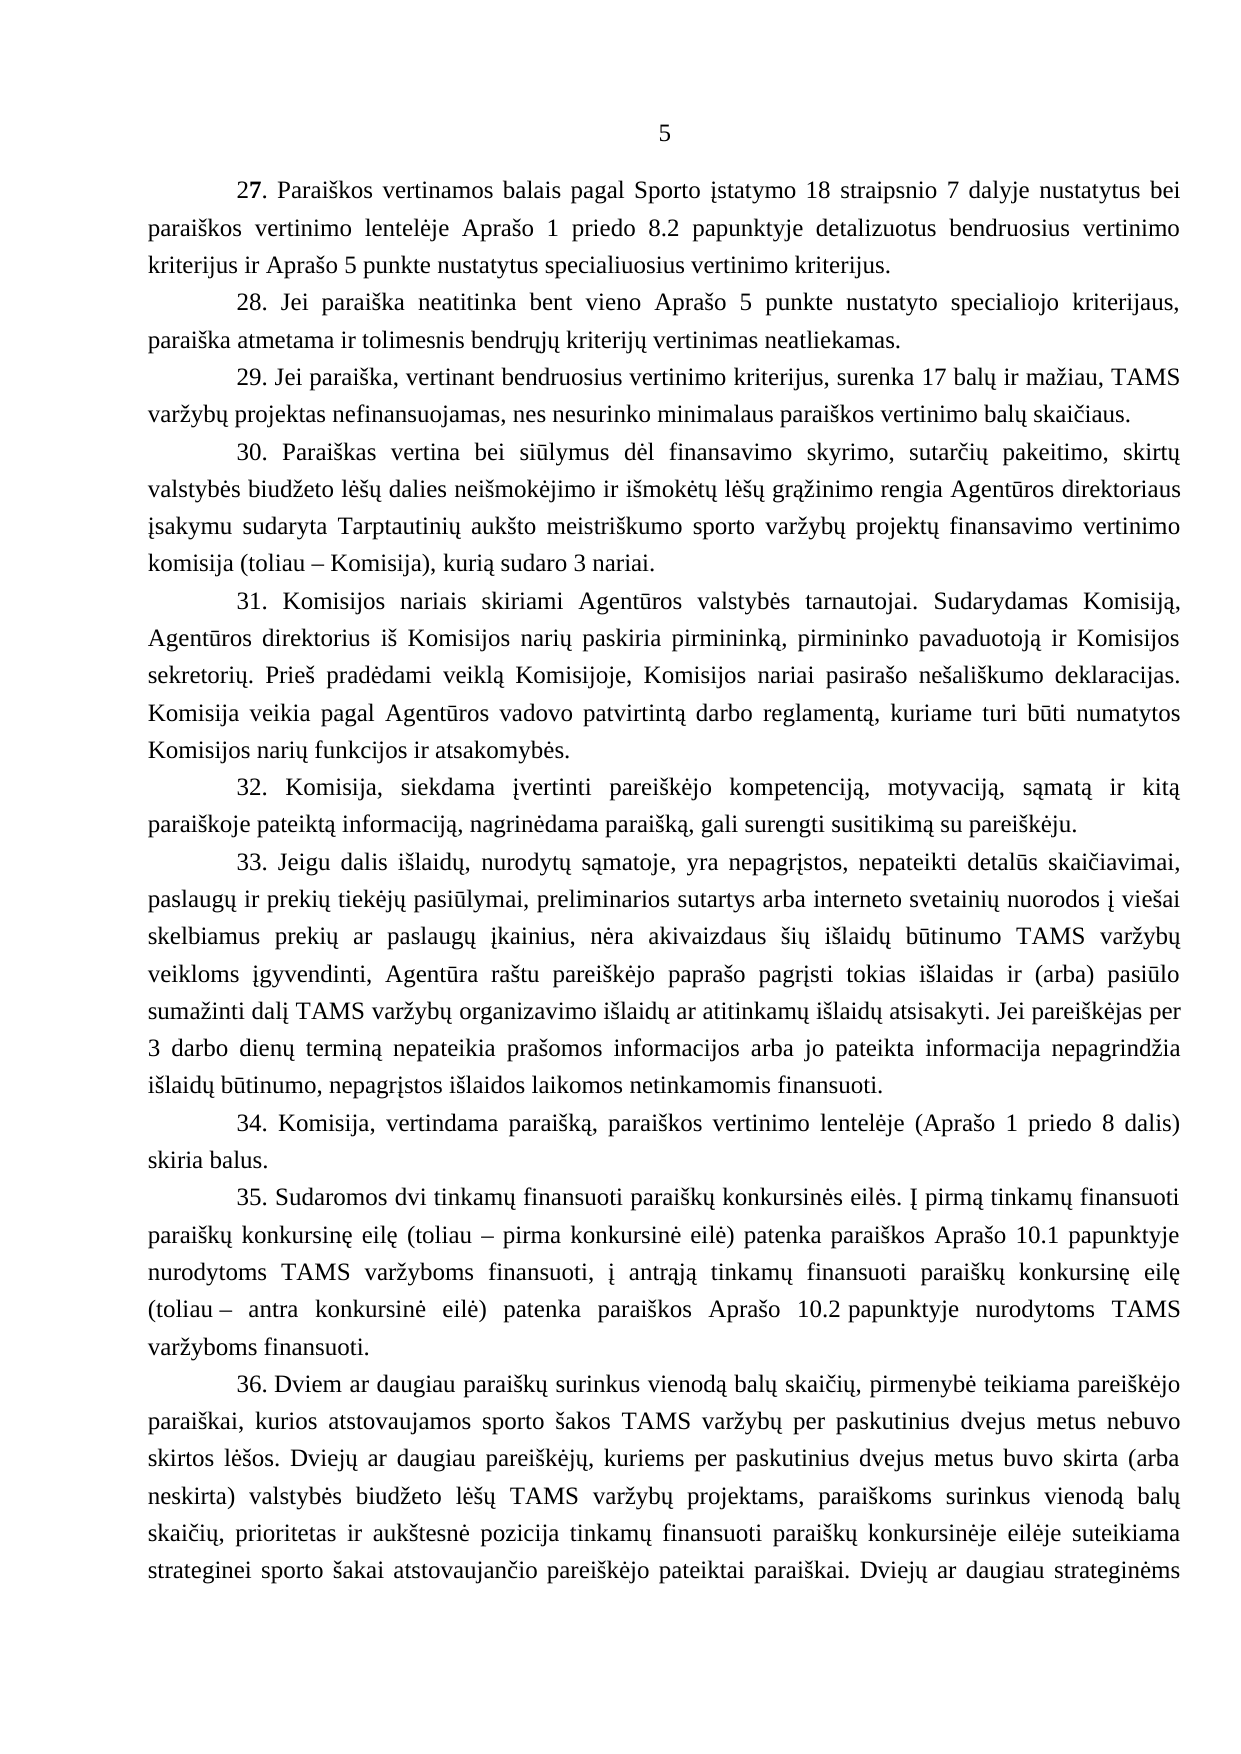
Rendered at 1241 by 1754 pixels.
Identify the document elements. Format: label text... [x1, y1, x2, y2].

text 36. Dviem ar daugiau paraiškų surinkus vienodą balų skaičių, pirmenybė teikiama pareiškėjo paraiškai, kurios atstovaujamos sporto šakos TAMS varžybų per paskutinius dvejus metus nebuvo skirtos lėšos. Dviejų ar daugiau pareiškėjų, kuriems per paskutinius dvejus metus buvo skirta (arba neskirta) valstybės biudžeto lėšų TAMS varžybų projektams, paraiškoms surinkus vienodą balų skaičių, prioritetas ir aukštesnė pozicija tinkamų finansuoti paraiškų konkursinėje eilėje suteikiama strateginei sporto šakai atstovaujančio pareiškėjo pateiktai paraiškai. Dviejų ar daugiau strateginėms [148, 1369, 1181, 1584]
text 34. Komisija, vertindama paraišką, paraiškos vertinimo lentelėje (Aprašo 1 priedo 8 dalis) skiria balus. [148, 1108, 1181, 1174]
text 33. Jeigu dalis išlaidų, nurodytų sąmatoje, yra nepagrįstos, nepateikti detalūs skaičiavimai, paslaugų ir prekių tiekėjų pasiūlymai, preliminarios sutartys arba interneto svetainių nuorodos į viešai skelbiamus prekių ar paslaugų įkainius, nėra akivaizdaus šių išlaidų būtinumo TAMS varžybų veikloms įgyvendinti, Agentūra raštu pareiškėjo paprašo pagrįsti tokias išlaidas ir (arba) pasiūlo sumažinti dalį TAMS varžybų organizavimo išlaidų ar atitinkamų išlaidų atsisakyti. Jei pareiškėjas per 3 darbo dienų terminą nepateikia prašomos informacijos arba jo pateikta informacija nepagrindžia išlaidų būtinumo, nepagrįstos išlaidos laikomos netinkamomis finansuoti. [148, 847, 1181, 1099]
text 29. Jei paraiška, vertinant bendruosius vertinimo kriterijus, surenka 17 balų ir mažiau, TAMS varžybų projektas nefinansuojamas, nes nesurinko minimalaus paraiškos vertinimo balų skaičiaus. [148, 362, 1181, 428]
text 27. Paraiškos vertinamos balais pagal Sporto įstatymo 18 straipsnio 7 dalyje nustatytus bei paraiškos vertinimo lentelėje Aprašo 1 priedo 8.2 papunktyje detalizuotus bendruosius vertinimo kriterijus ir Aprašo 5 punkte nustatytus specialiuosius vertinimo kriterijus. [148, 176, 1181, 279]
text 32. Komisija, siekdama įvertinti pareiškėjo kompetenciją, motyvaciją, sąmatą ir kitą paraiškoje pateiktą informaciją, nagrinėdama paraišką, gali surengti susitikimą su pareiškėju. [148, 772, 1181, 838]
text 30. Paraiškas vertina bei siūlymus dėl finansavimo skyrimo, sutarčių pakeitimo, skirtų valstybės biudžeto lėšų dalies neišmokėjimo ir išmokėtų lėšų grąžinimo rengia Agentūros direktoriaus įsakymu sudaryta Tarptautinių aukšto meistriškumo sporto varžybų projektų finansavimo vertinimo komisija (toliau – Komisija), kurią sudaro 3 nariai. [148, 437, 1181, 577]
text 31. Komisijos nariais skiriami Agentūros valstybės tarnautojai. Sudarydamas Komisiją, Agentūros direktorius iš Komisijos narių paskiria pirmininką, pirmininko pavaduotoją ir Komisijos sekretorių. Prieš pradėdami veiklą Komisijoje, Komisijos nariai pasirašo nešališkumo deklaracijas. Komisija veikia pagal Agentūros vadovo patvirtintą darbo reglamentą, kuriame turi būti numatytos Komisijos narių funkcijos ir atsakomybės. [148, 586, 1181, 764]
text 35. Sudaromos dvi tinkamų finansuoti paraiškų konkursinės eilės. Į pirmą tinkamų finansuoti paraiškų konkursinę eilę (toliau – pirma konkursinė eilė) patenka paraiškos Aprašo 10.1 papunktyje nurodytoms TAMS varžyboms finansuoti, į antrąją tinkamų finansuoti paraiškų konkursinę eilę (toliau – antra konkursinė eilė) patenka paraiškos Aprašo 10.2 papunktyje nurodytoms TAMS varžyboms finansuoti. [148, 1182, 1181, 1360]
text 28. Jei paraiška neatitinka bent vieno Aprašo 5 punkte nustatyto specialiojo kriterijaus, paraiška atmetama ir tolimesnis bendrųjų kriterijų vertinimas neatliekamas. [148, 287, 1181, 353]
